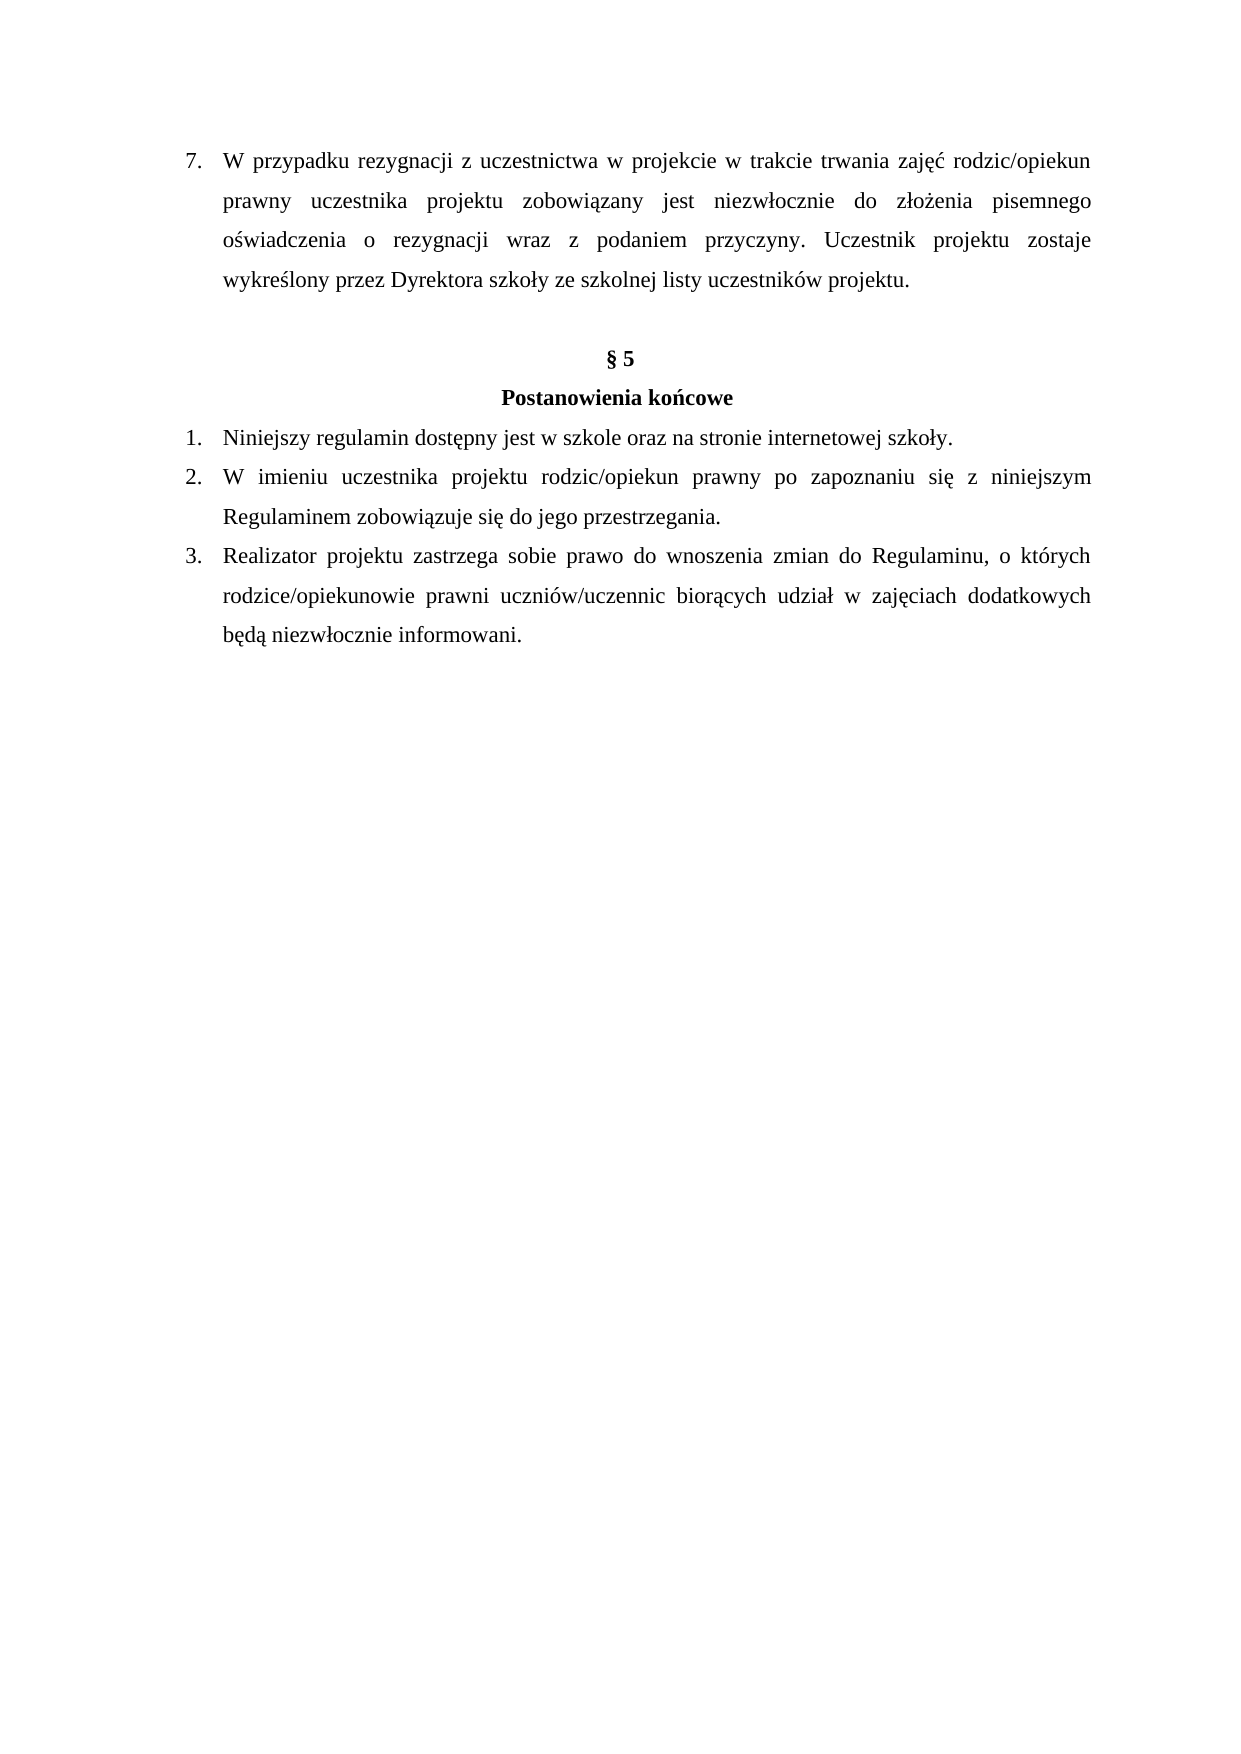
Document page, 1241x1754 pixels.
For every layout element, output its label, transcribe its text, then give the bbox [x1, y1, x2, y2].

list Realizator projektu zastrzega sobie prawo do wnoszenia zmian do Regulaminu, o których rodzice/opiekunowie prawni uczniów/uczennic biorących udział w zajęciach dodatkowych będą niezwłocznie informowani. [185, 542, 1093, 648]
text Postanowienia końcowe [148, 384, 1093, 411]
list Niniejszy regulamin dostępny jest w szkole oraz na stronie internetowej szkoły. [185, 424, 1093, 450]
text § 5 [148, 345, 1093, 371]
list W przypadku rezygnacji z uczestnictwa w projekcie w trakcie trwania zajęć rodzic/opiekun prawny uczestnika projektu zobowiązany jest niezwłocznie do złożenia pisemnego oświadczenia o rezygnacji wraz z podaniem przyczyny. Uczestnik projektu zostaje wykreślony przez Dyrektora szkoły ze szkolnej listy uczestników projektu. [185, 148, 1093, 292]
list W imieniu uczestnika projektu rodzic/opiekun prawny po zapoznaniu się z niniejszym Regulaminem zobowiązuje się do jego przestrzegania. [185, 463, 1093, 529]
